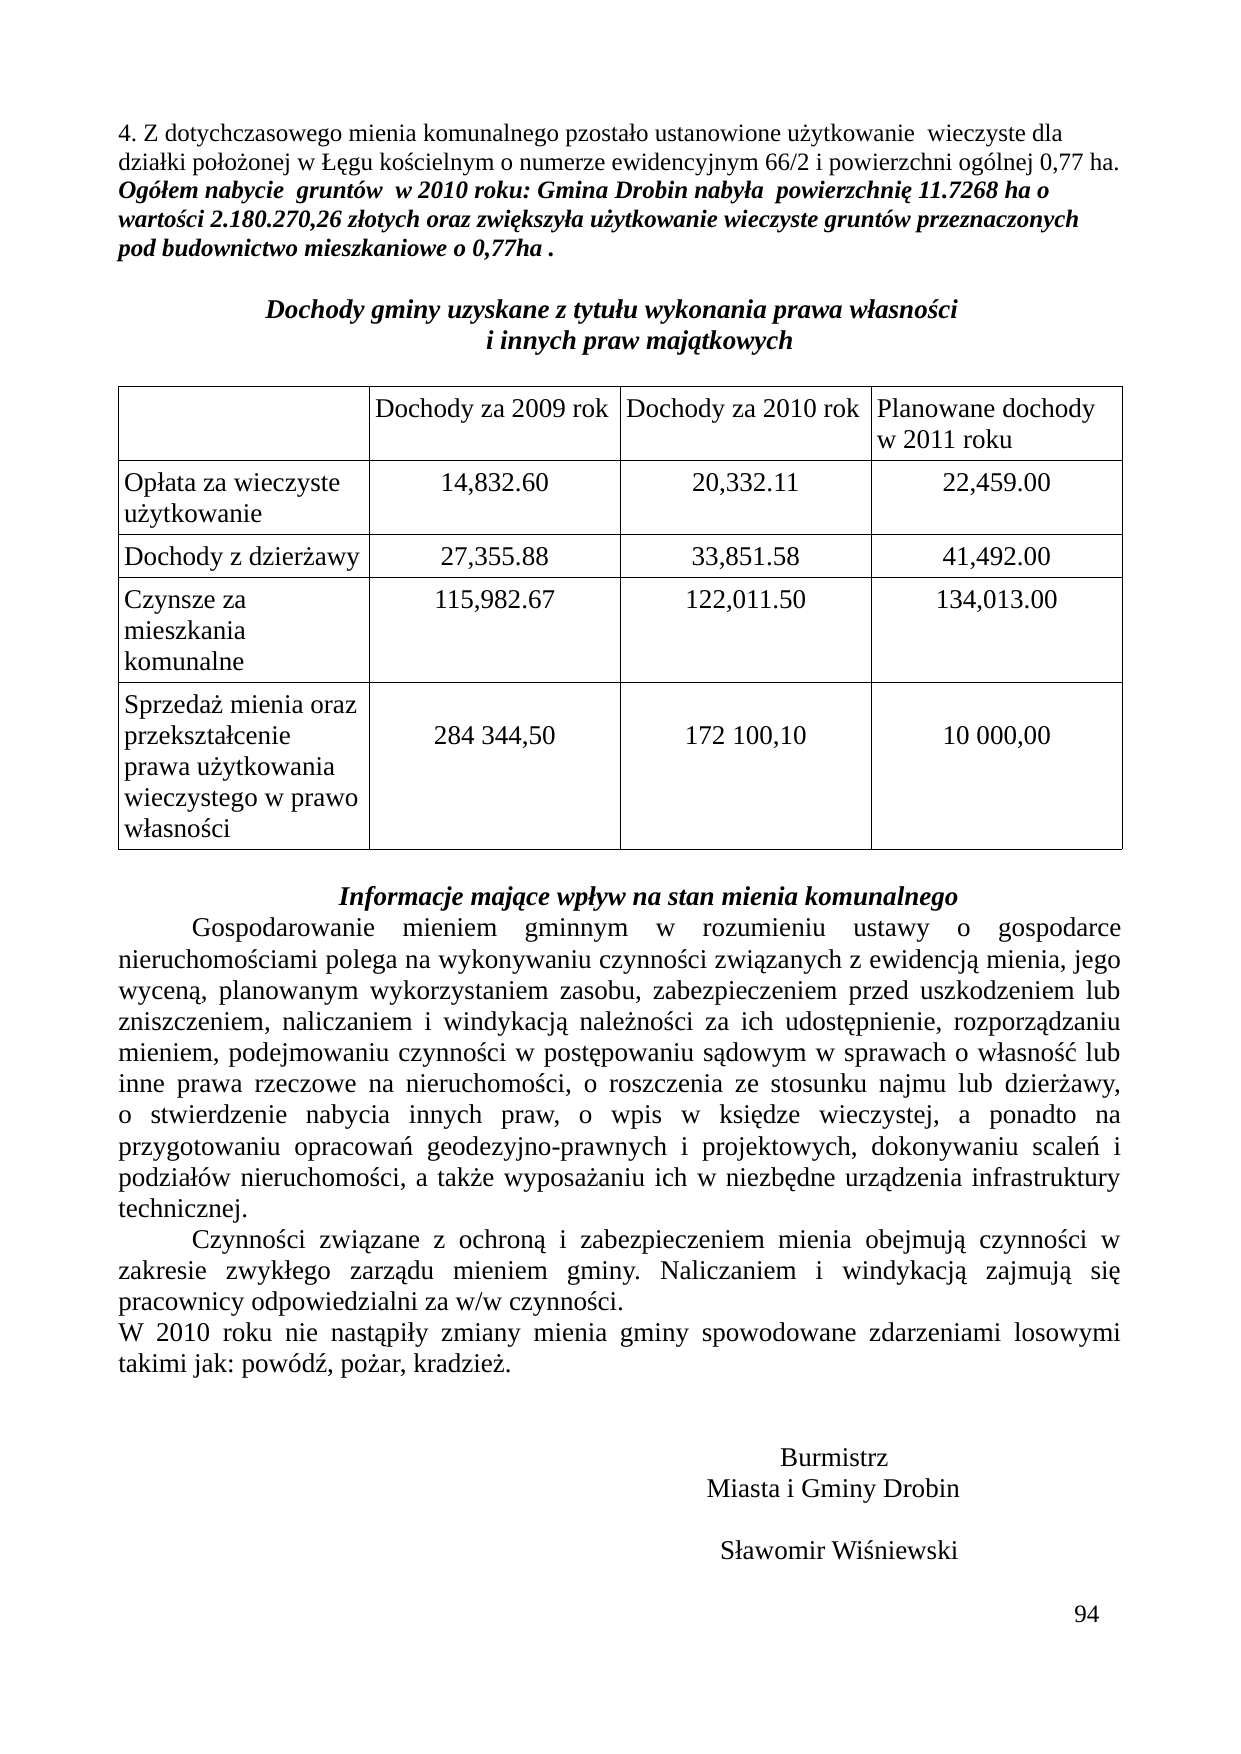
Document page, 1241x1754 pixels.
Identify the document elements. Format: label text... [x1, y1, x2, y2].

table_cell 27 355,88 [370, 535, 620, 577]
table_cell 122 011,50 [621, 578, 871, 682]
text Burmistrz [118, 1441, 1122, 1472]
text Informacje mające wpływ na stan mienia komunalnego [118, 880, 1122, 912]
table_cell 134 013,00 [872, 578, 1122, 682]
table_cell Opłata za wieczyste użytkowanie [119, 461, 369, 534]
table_cell Sprzedaż mienia oraz przekształcenie prawa użytkowania wieczystego w prawo własności [119, 683, 369, 849]
text Sławomir Wiśniewski [118, 1534, 1122, 1566]
table_cell 14 832,60 [370, 461, 620, 534]
table_cell 284 344,50 [370, 683, 620, 849]
table_cell 41 492,00 [872, 535, 1122, 577]
text Miasta i Gminy Drobin [118, 1472, 1122, 1503]
text 94 [118, 1597, 1122, 1628]
table_header Dochody za 2010 rok [621, 387, 871, 460]
table_cell Czynsze za mieszkania komunalne [119, 578, 369, 682]
text Dochody gminy uzyskane z tytułu wykonania prawa własności [118, 293, 1122, 324]
table_cell 33 851,58 [621, 535, 871, 577]
text Ogółem nabycie gruntów w 2010 roku: Gmina Drobin nabyła powierzchnię 11.7268 ha o wartości 2.180.270,26 złotych oraz zwiększyła użytkowanie wieczyste gruntów przeznaczonych pod budownictwo mieszkaniowe o 0,77ha . [118, 176, 1122, 262]
table_cell Dochody z dzierżawy [119, 535, 369, 577]
text 4. Z dotychczasowego mienia komunalnego pzostało ustanowione użytkowanie wieczyste dla działki położonej w Łęgu kościelnym o numerze ewidencyjnym 66/2 i powierzchni ogólnej 0,77 ha. [118, 118, 1122, 176]
table_cell 172 100,10 [621, 683, 871, 849]
table_cell 10 000,00 [872, 683, 1122, 849]
text Gospodarowanie mieniem gminnym w rozumieniu ustawy o gospodarce nieruchomościami polega na wykonywaniu czynności związanych z ewidencją mienia, jego wyceną, planowanym wykorzystaniem zasobu, zabezpieczeniem przed uszkodzeniem lub zniszczeniem, naliczaniem i windykacją należności za ich udostępnienie, rozporządzaniu mieniem, podejmowaniu czynności w postępowaniu sądowym w sprawach o własność lub inne prawa rzeczowe na nieruchomości, o roszczenia ze stosunku najmu lub dzierżawy, o stwierdzenie nabycia innych praw, o wpis w księdze wieczystej, a ponadto na przygotowaniu opracowań geodezyjno-prawnych i projektowych, dokonywaniu scaleń i podziałów nieruchomości, a także wyposażaniu ich w niezbędne urządzenia infrastruktury technicznej. Czynności związane z ochroną i zabezpieczeniem mienia obejmują czynności w zakresie zwykłego zarządu mieniem gminy. Naliczaniem i windykacją zajmują się pracownicy odpowiedzialni za w/w czynności. [118, 912, 1122, 1316]
table_cell 115 982,67 [370, 578, 620, 682]
table_cell 22 459,00 [872, 461, 1122, 534]
table_cell 20 332,11 [621, 461, 871, 534]
table_header Planowane dochody w 2011 roku [872, 387, 1122, 460]
text i innych praw majątkowych [118, 324, 1122, 355]
table_header [119, 387, 369, 460]
table_header Dochody za 2009 rok [370, 387, 620, 460]
text W 2010 roku nie nastąpiły zmiany mienia gminy spowodowane zdarzeniami losowymi takimi jak: powódź, pożar, kradzież. [118, 1316, 1122, 1379]
